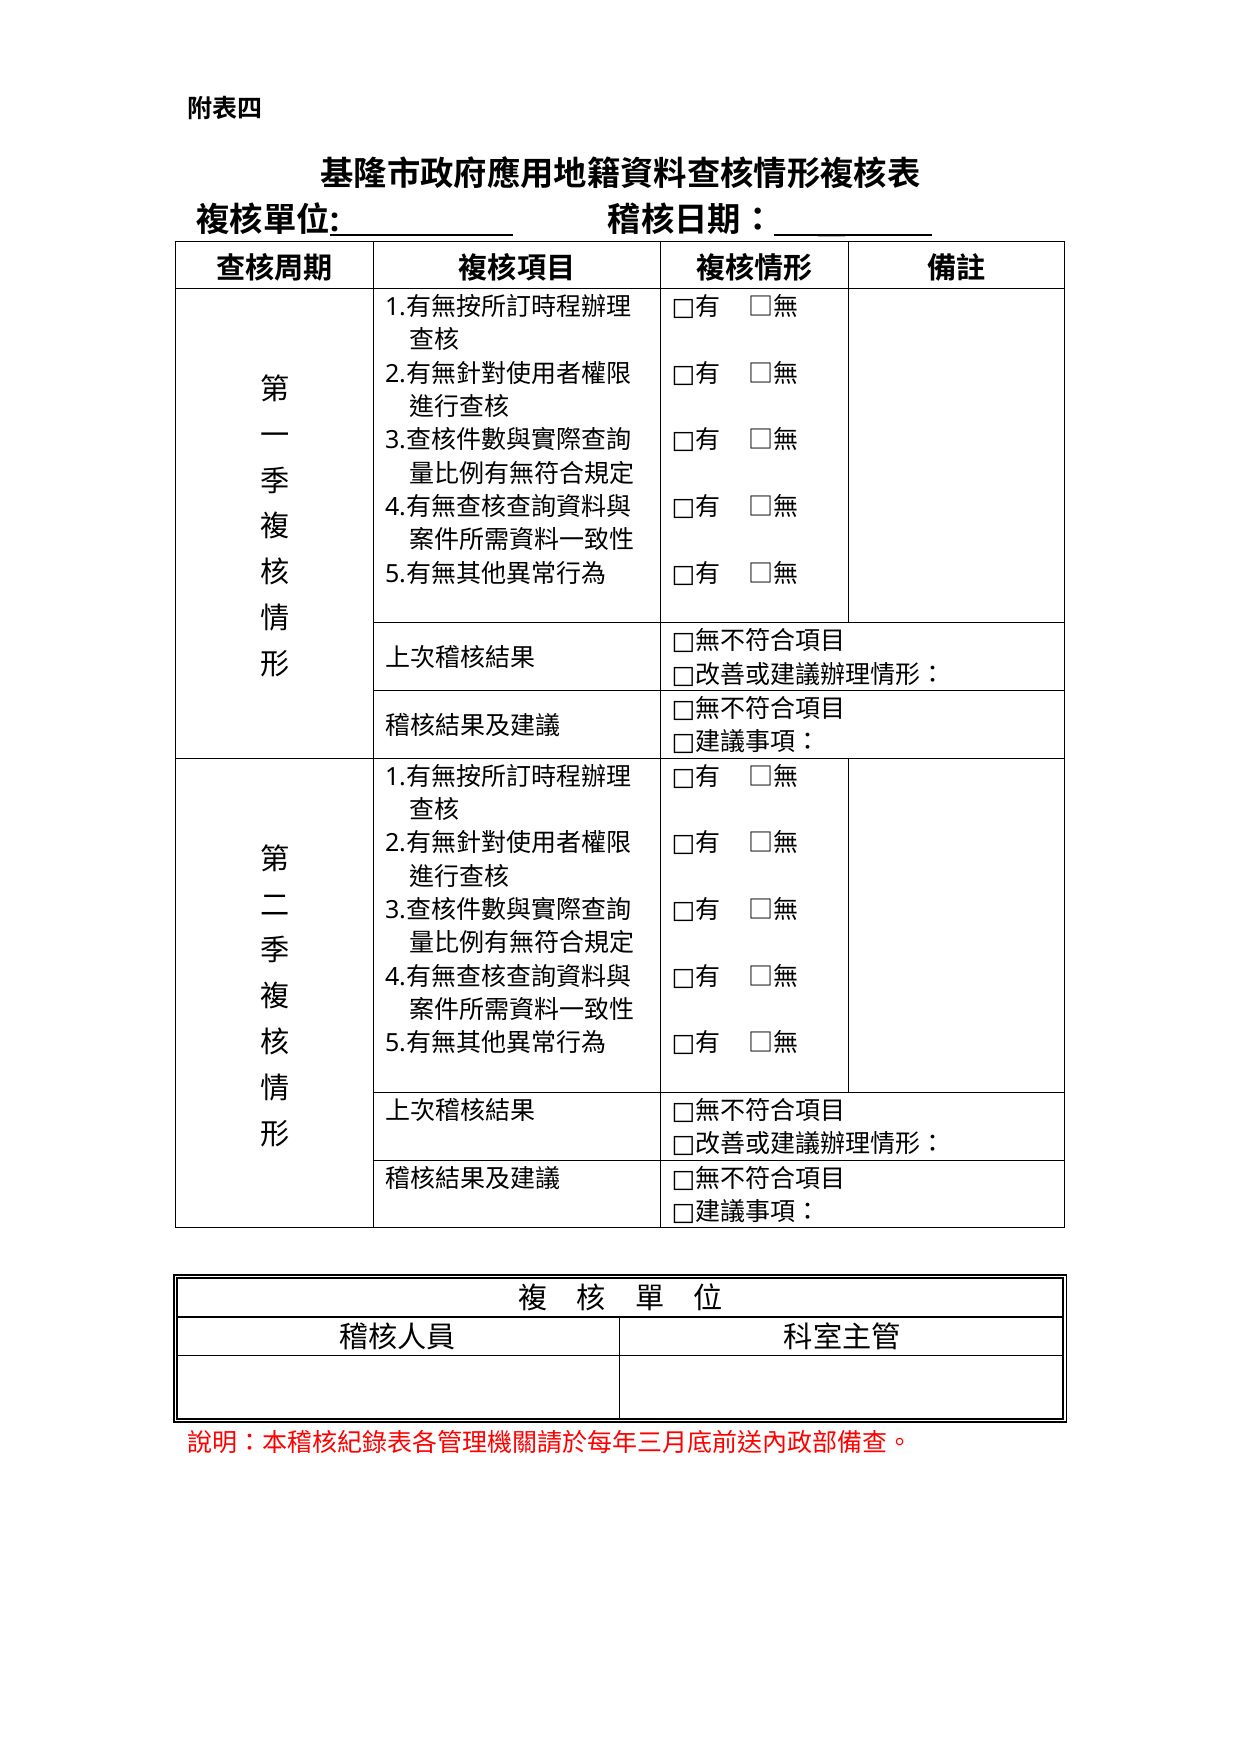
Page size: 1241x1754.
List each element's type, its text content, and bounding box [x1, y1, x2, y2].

table_cell 科室主管 [620, 1318, 1062, 1355]
text 基隆市政府應用地籍資料查核情形複核表 [187, 150, 1053, 195]
table_cell 稽核人員 [178, 1318, 619, 1355]
table_cell □有 □無 □有 □無 □有 □無 □有 □無 □有 □無 [661, 289, 848, 622]
table_header 查核周期 [176, 242, 373, 288]
table_cell 第 一 季 複 核 情 形 [176, 289, 373, 757]
table_cell □無不符合項目 □建議事項： [661, 691, 1064, 757]
table_cell [178, 1356, 619, 1418]
table_cell □無不符合項目 □改善或建議辦理情形： [661, 1093, 1064, 1159]
table_header 複核情形 [661, 242, 848, 288]
table_cell □有 □無 □有 □無 □有 □無 □有 □無 □有 □無 [661, 759, 848, 1092]
table_cell 第 二 季 複 核 情 形 [176, 759, 373, 1227]
table_cell [849, 289, 1064, 622]
table_header 複核項目 [374, 242, 660, 288]
table_cell 1.有無按所訂時程辦理 查核 2.有無針對使用者權限 進行查核 3.查核件數與實際查詢量比例有無符合規定 4.有無查核查詢資料與案件所需資料一致性 5.有無其他異常行為 [374, 289, 660, 622]
table_cell [849, 759, 1064, 1092]
table_header 備註 [849, 242, 1064, 288]
table_cell □無不符合項目 □建議事項： [661, 1161, 1064, 1227]
table_cell 上次稽核結果 [374, 1093, 660, 1159]
table_cell □無不符合項目 □改善或建議辦理情形： [661, 623, 1064, 690]
text 說明：本稽核紀錄表各管理機關請於每年三月底前送內政部備查。 [187, 1423, 1053, 1459]
text 複核單位: 稽核日期： __ [187, 195, 1053, 241]
table_cell 稽核結果及建議 [374, 1161, 660, 1227]
table_header 複 核 單 位 [178, 1279, 1062, 1316]
table_cell 1.有無按所訂時程辦理 查核 2.有無針對使用者權限 進行查核 3.查核件數與實際查詢量比例有無符合規定 4.有無查核查詢資料與案件所需資料一致性 5.有無其他異常行為 [374, 759, 660, 1092]
table_cell [620, 1356, 1062, 1418]
table_cell 稽核結果及建議 [374, 691, 660, 757]
table_cell 上次稽核結果 [374, 623, 660, 690]
